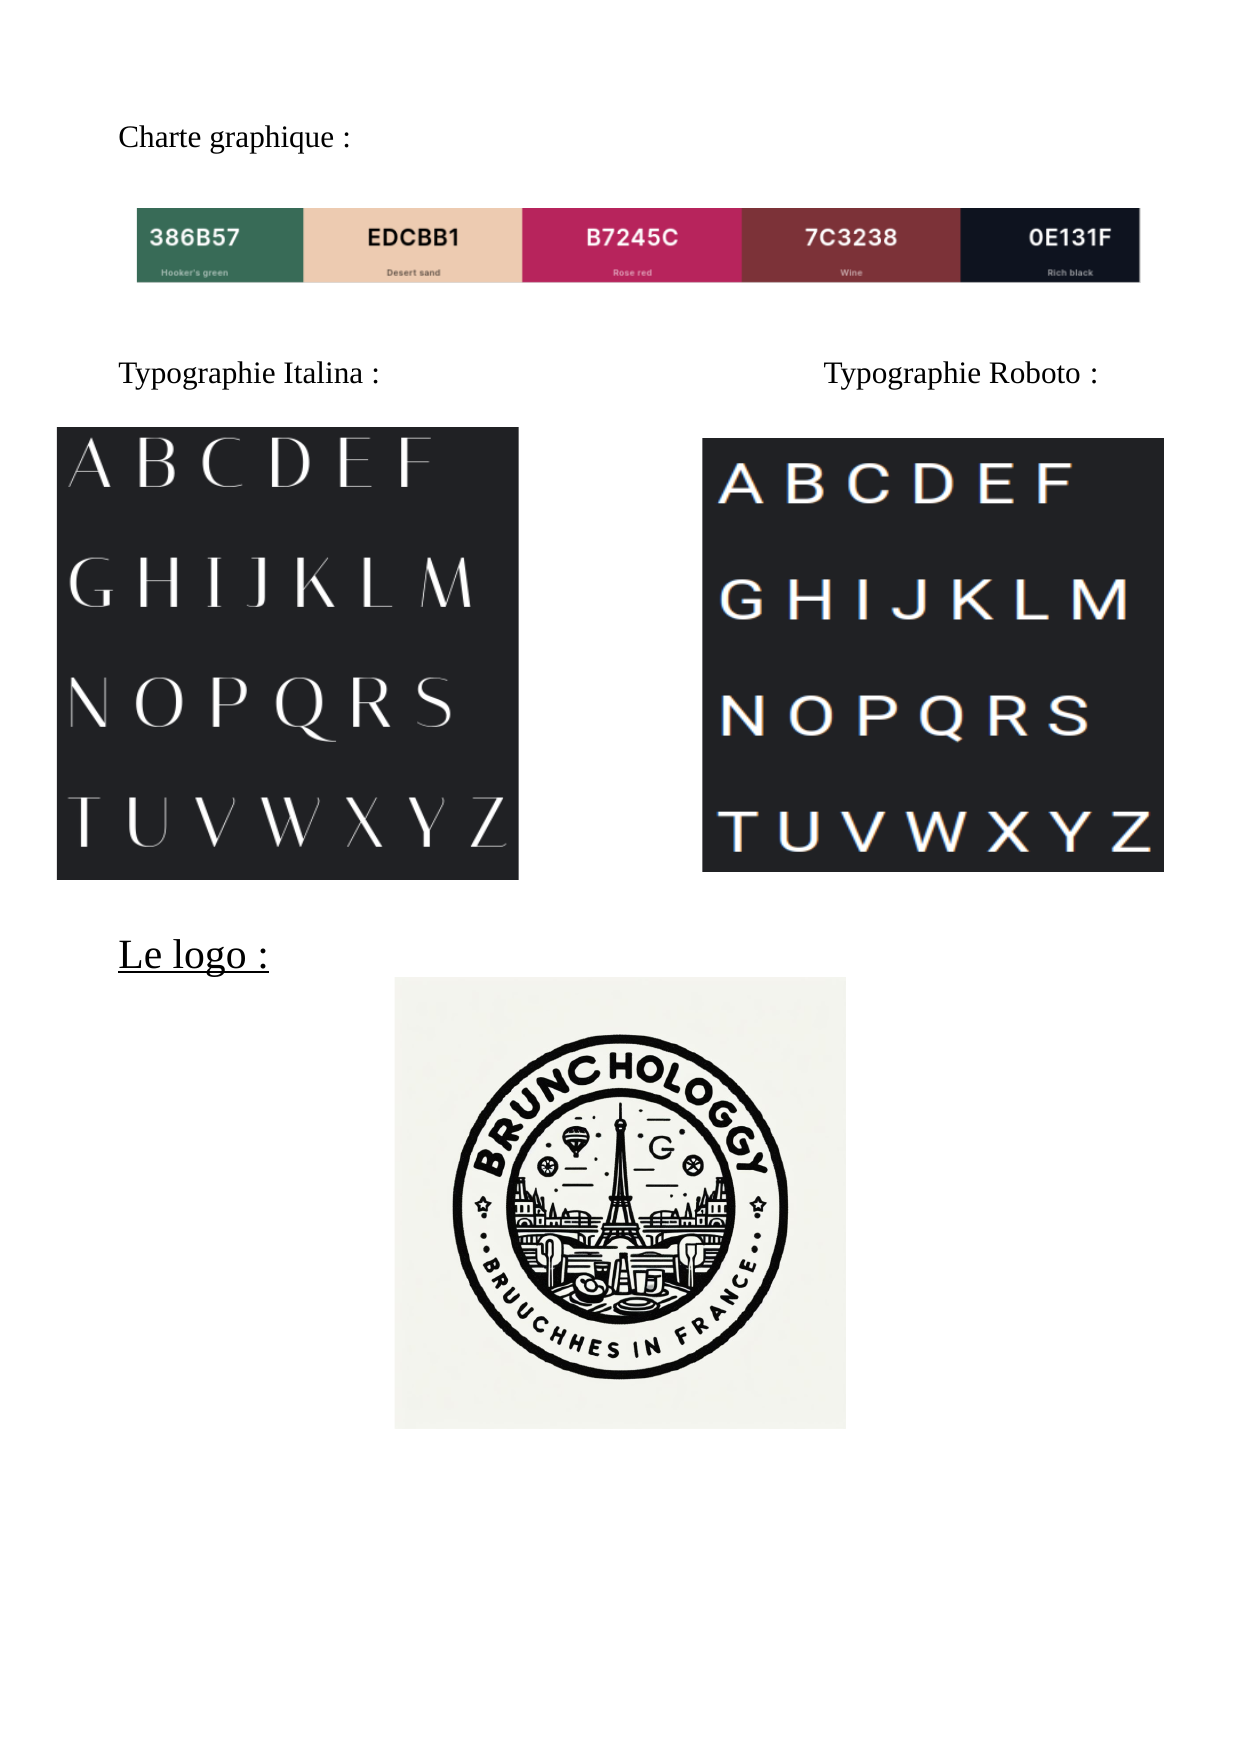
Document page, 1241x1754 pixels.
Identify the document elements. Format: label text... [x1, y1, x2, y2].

picture [136, 208, 1141, 283]
picture [702, 438, 1164, 872]
picture [56, 427, 519, 880]
text Charte graphique : [118, 118, 1122, 154]
picture [394, 977, 846, 1429]
text Typographie Italina : Typographie Roboto : Le logo : [118, 154, 1122, 978]
